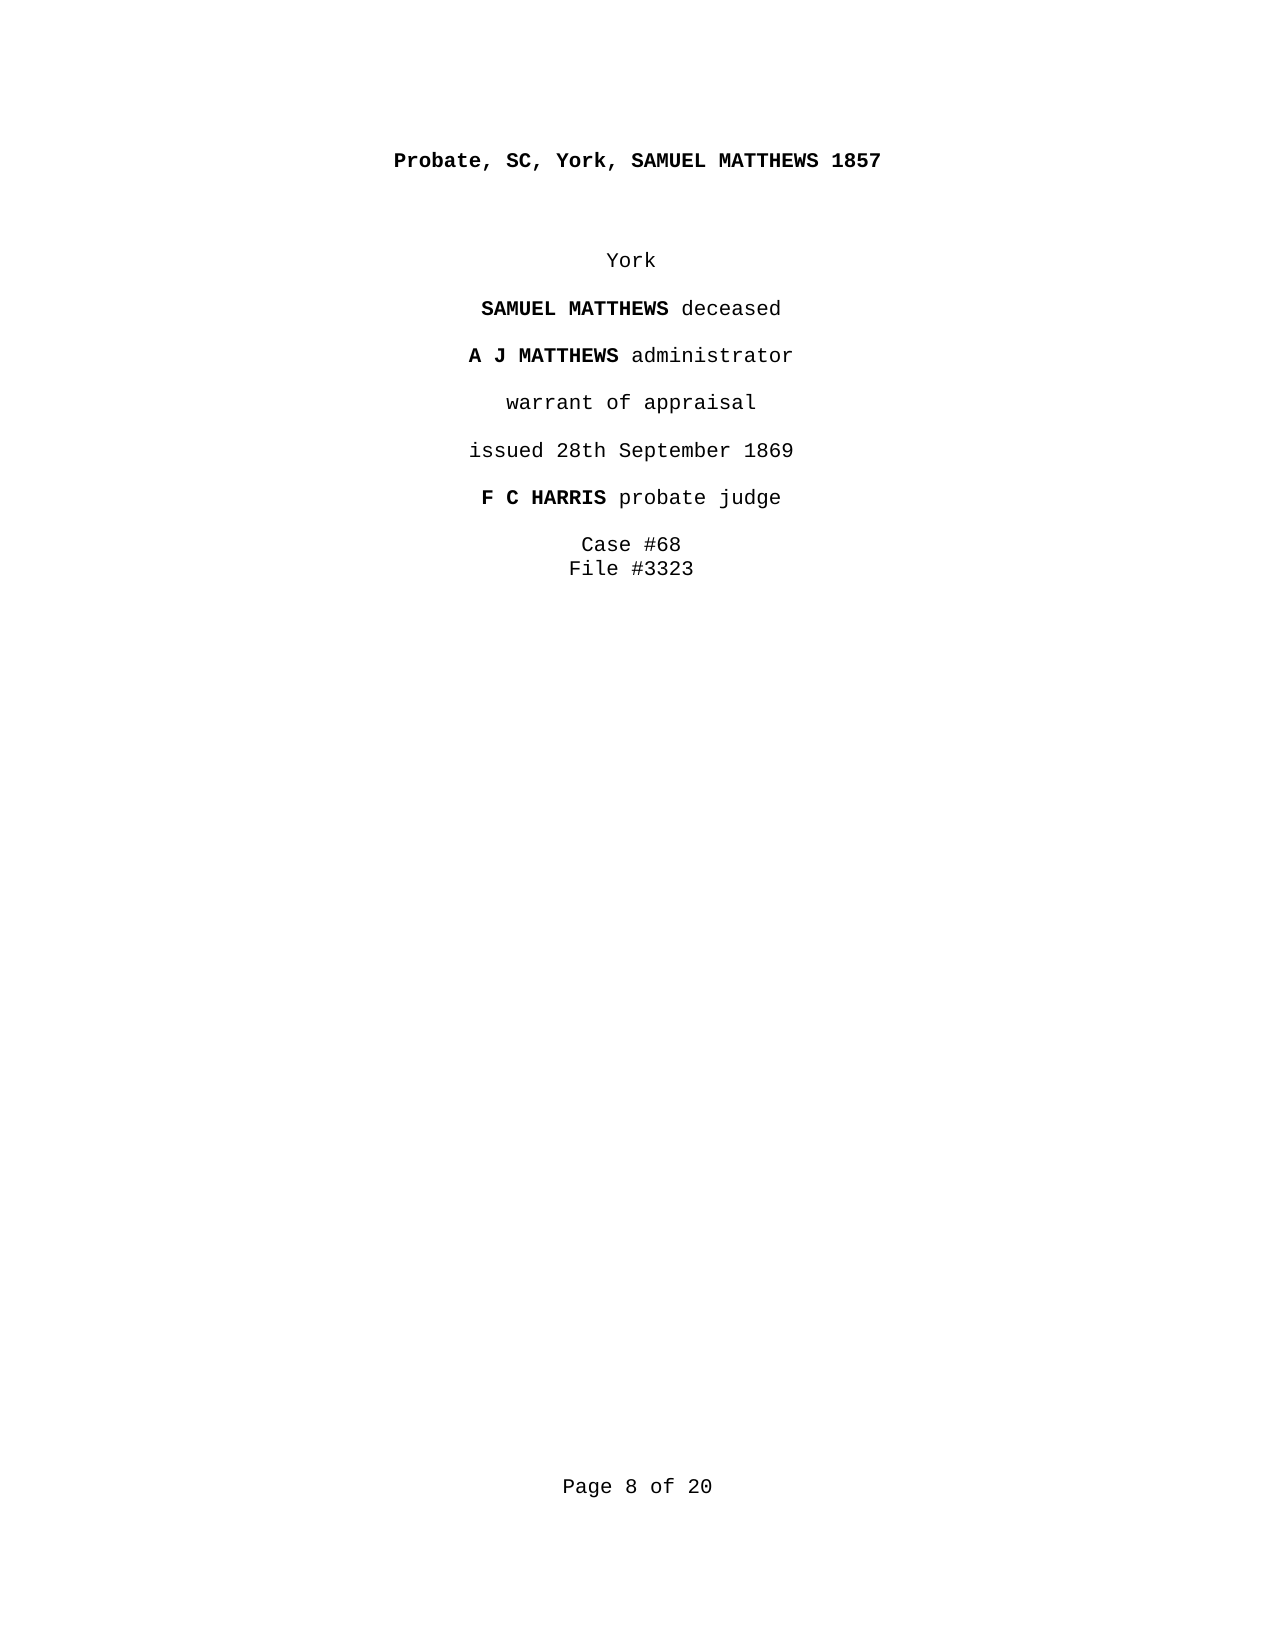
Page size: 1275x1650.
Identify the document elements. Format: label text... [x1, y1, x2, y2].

text warrant of appraisal [150, 392, 1125, 416]
text File #3323 [150, 558, 1125, 581]
text Case #68 [150, 534, 1125, 558]
text SAMUEL MATTHEWS deceased [150, 298, 1125, 321]
text F C HARRIS probate judge [150, 487, 1125, 511]
text issued 28th September 1869 [150, 439, 1125, 463]
text A J MATTHEWS administrator [150, 345, 1125, 369]
text York [150, 250, 1125, 274]
